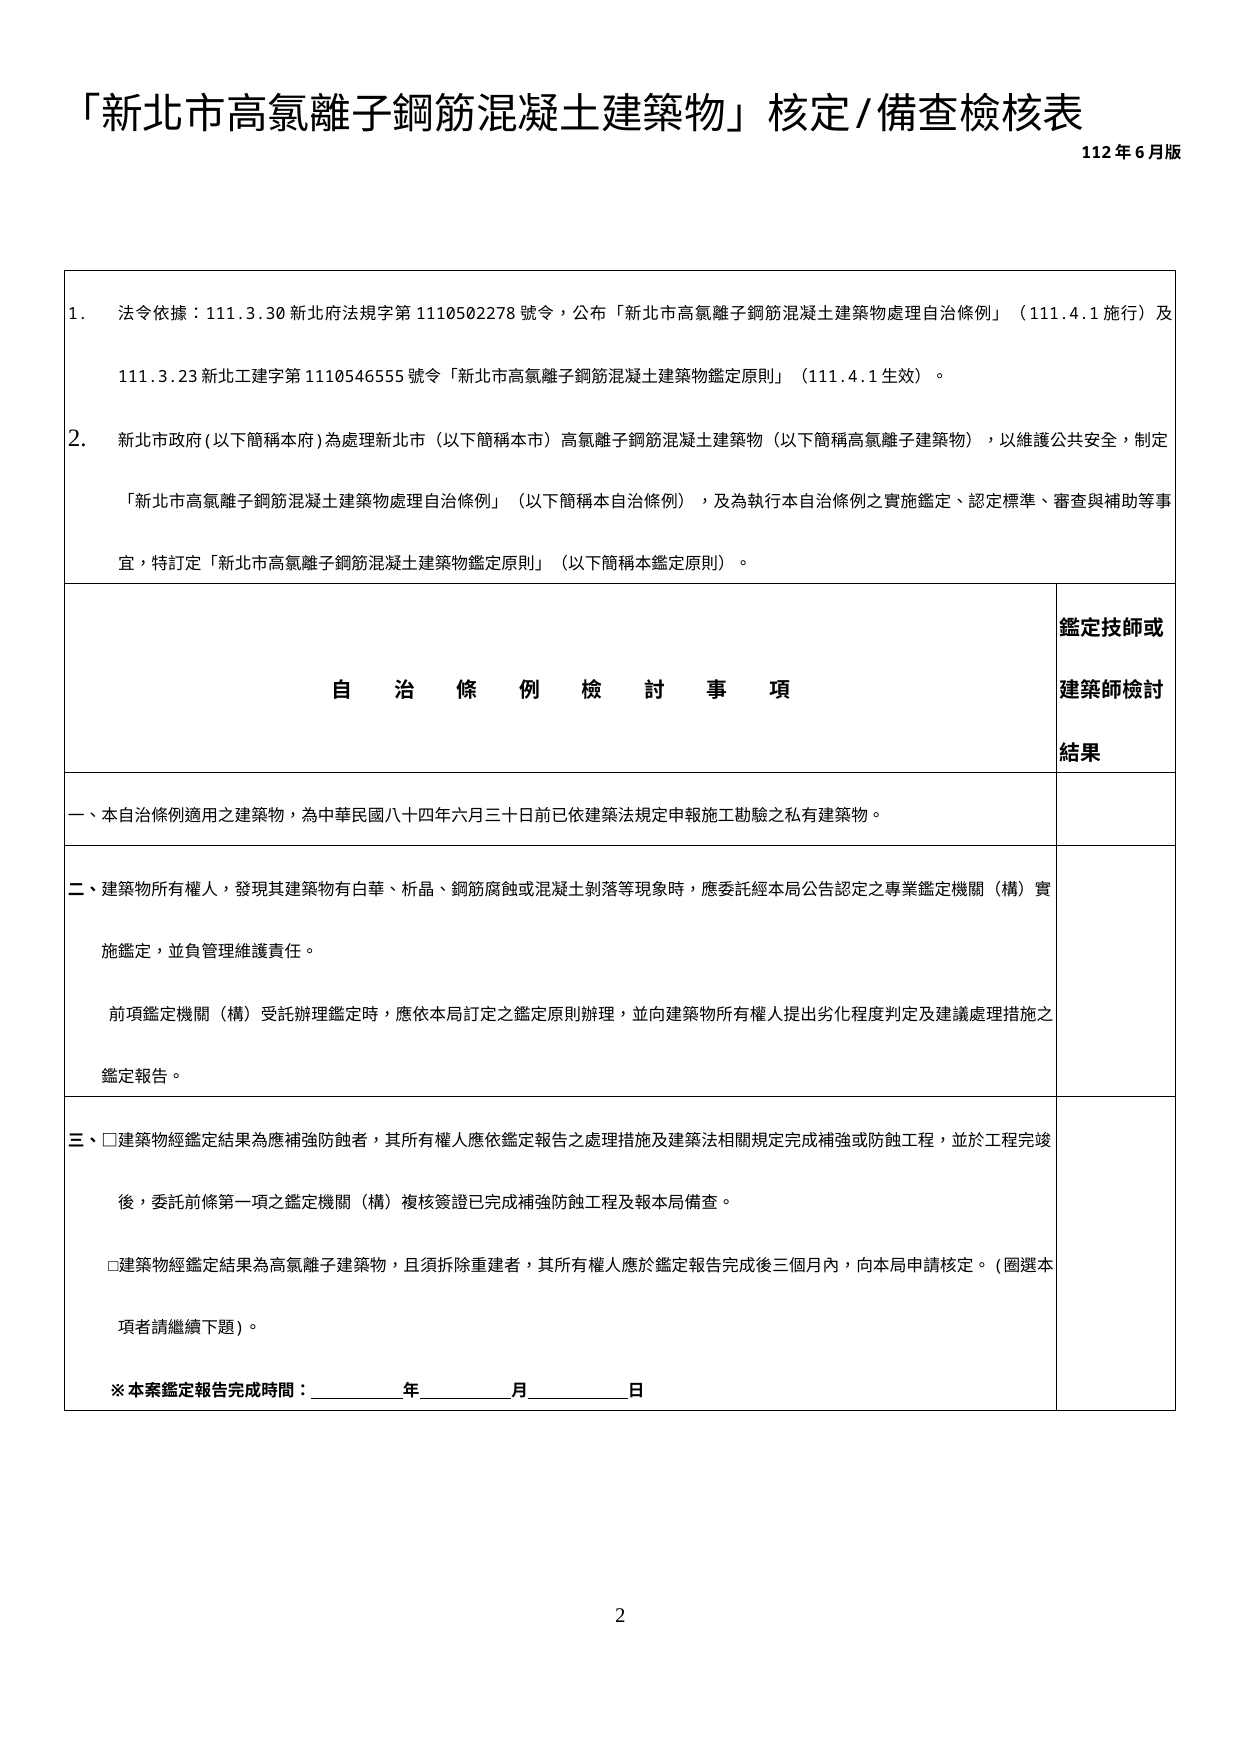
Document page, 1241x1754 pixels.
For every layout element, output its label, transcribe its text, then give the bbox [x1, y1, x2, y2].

table_cell 一、本自治條例適用之建築物，為中華民國八十四年六月三十日前已依建築法規定申報施工勘驗之私有建築物。 本自治條例所稱高氯離子建築物，指建築物混凝土之氯離子含量，超過鑑定時國家標準值者。 [65, 773, 1056, 845]
table_header 法令依據：111.3.30新北府法規字第1110502278號令，公布「新北市高氯離子鋼筋混凝土建築物處理自治條例」（111.4.1施行）及111.3.23新北工建字第1110546555號令「新北市高氯離子鋼筋混凝土建築物鑑定原則」（111.4.1生效）。 新北市政府(以下簡稱本府)為處理新北市（以下簡稱本市）高氯離子鋼筋混凝土建築物（以下簡稱高氯離子建築物），以維護公共安全，制定「新北市高氯離子鋼筋混凝土建築物處理自治條例」（以下簡稱本自治條例），及為執行本自治條例之實施鑑定、認定標準、審查與補助等事宜，特訂定「新北市高氯離子鋼筋混凝土建築物鑑定原則」（以下簡稱本鑑定原則）。 [65, 271, 1175, 583]
table_cell 鑑定技師或建築師檢討結果 [1057, 584, 1175, 772]
table_cell [1057, 773, 1175, 845]
table_cell [1057, 1097, 1175, 1410]
table_cell 三、□建築物經鑑定結果為應補強防蝕者，其所有權人應依鑑定報告之處理措施及建築法相關規定完成補強或防蝕工程，並於工程完竣後，委託前條第一項之鑑定機關（構）複核簽證已完成補強防蝕工程及報本局備查。 □建築物經鑑定結果為高氯離子建築物，且須拆除重建者，其所有權人應於鑑定報告完成後三個月內，向本局申請核定。(圈選本項者請繼續下題)。 ※本案鑑定報告完成時間： 年 月 日 [65, 1097, 1056, 1410]
table_cell [1057, 846, 1175, 1096]
table_cell 二、建築物所有權人，發現其建築物有白華、析晶、鋼筋腐蝕或混凝土剝落等現象時，應委託經本局公告認定之專業鑑定機關（構）實施鑑定，並負管理維護責任。 前項鑑定機關（構）受託辦理鑑定時，應依本局訂定之鑑定原則辦理，並向建築物所有權人提出劣化程度判定及建議處理措施之鑑定報告。 [65, 846, 1056, 1096]
table_cell 自 治 條 例 檢 討 事 項 [65, 584, 1056, 772]
